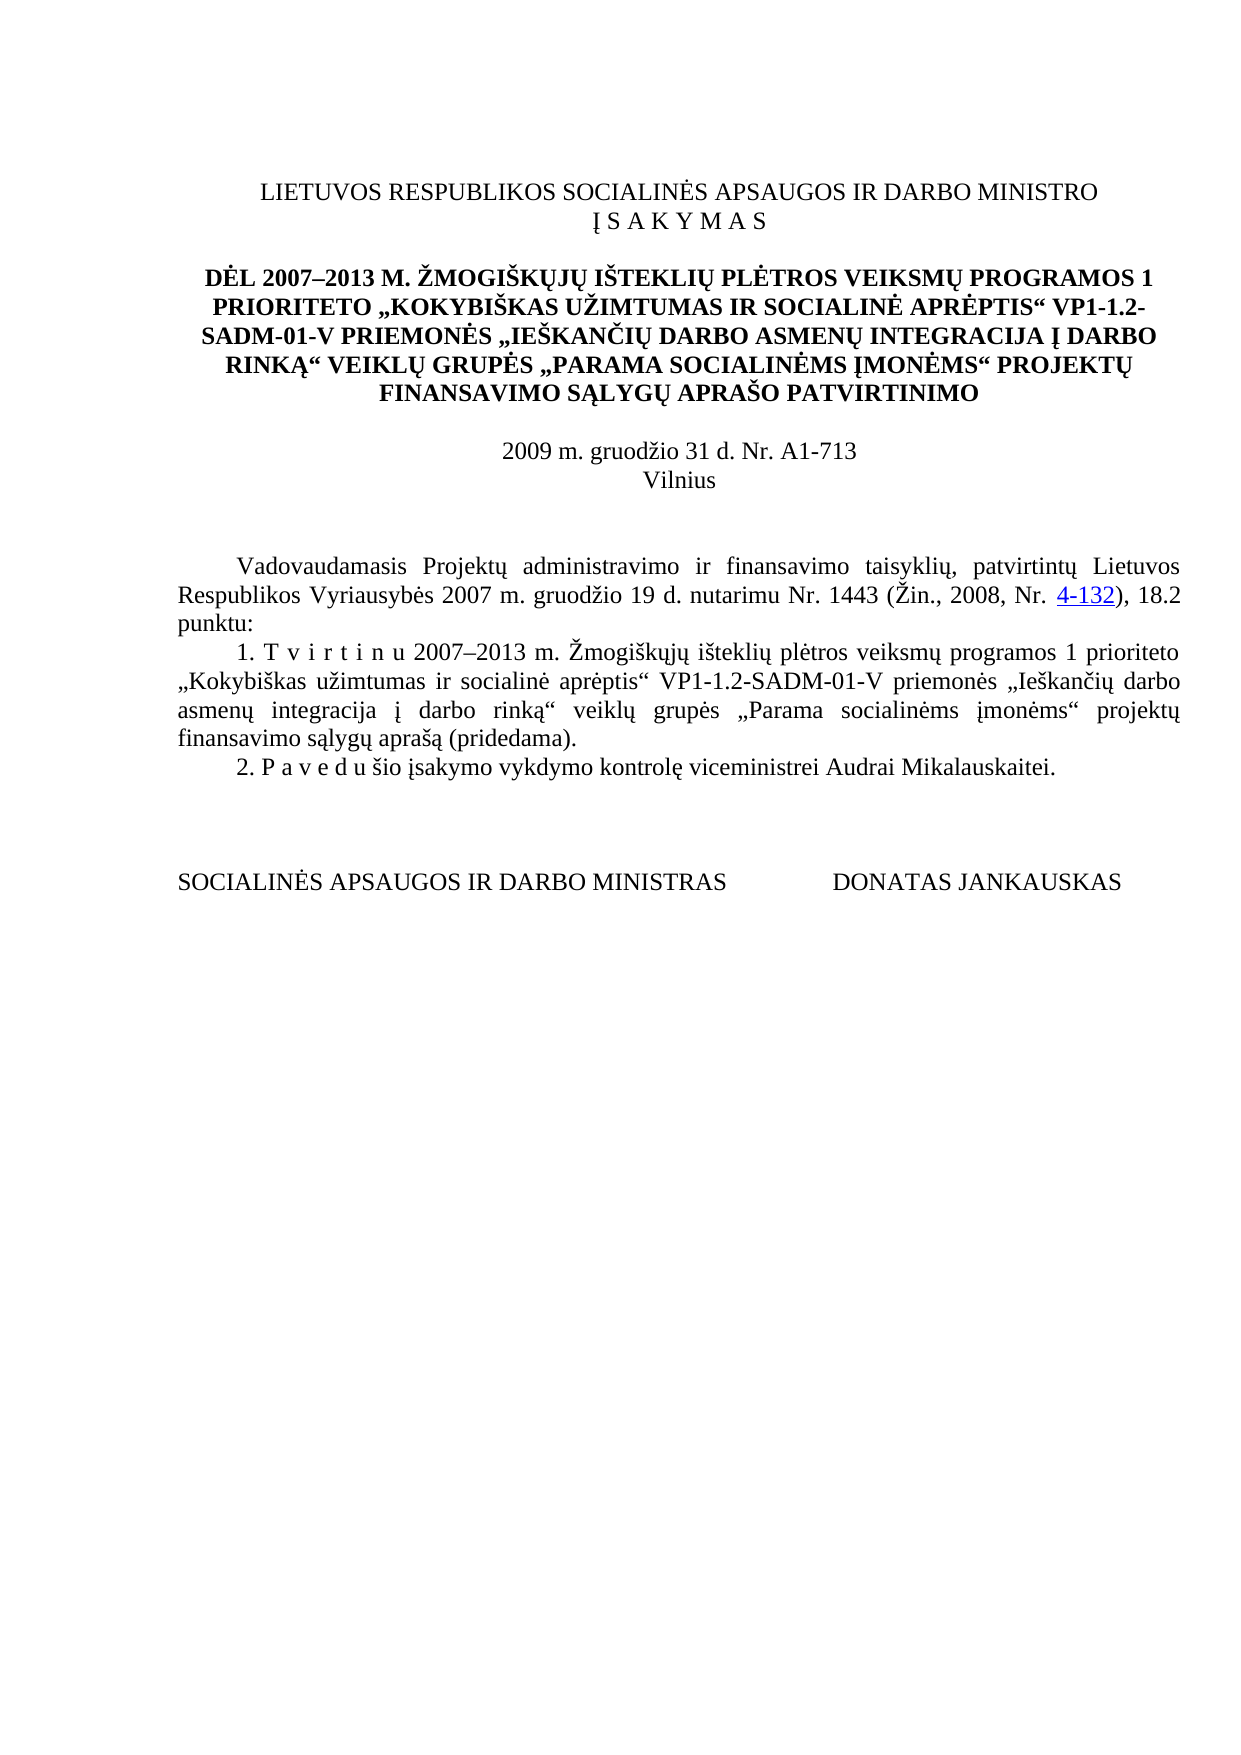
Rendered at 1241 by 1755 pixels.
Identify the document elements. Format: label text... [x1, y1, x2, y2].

text Socialinės apsaugos ir darbo ministras Donatas Jankauskas [177, 867, 1181, 896]
text Vilnius [177, 465, 1181, 493]
text DĖL 2007–2013 M. ŽMOGIŠKŲJŲ IŠTEKLIŲ PLĖTROS VEIKSMŲ PROGRAMOS 1 PRIORITETO „KOKYBIŠKAS UŽIMTUMAS IR SOCIALINĖ APRĖPTIS“ VP1-1.2-SADM-01-V PRIEMONĖS „IEŠKANČIŲ DARBO ASMENŲ INTEGRACIJA Į DARBO RINKĄ“ VEIKLŲ GRUPĖS „PARAMA SOCIALINĖMS ĮMONĖMS“ PROJEKTŲ FINANSAVIMO SĄLYGŲ APRAŠO PATVIRTINIMO [177, 263, 1181, 407]
text 2009 m. gruodžio 31 d. Nr. A1-713 [177, 436, 1181, 465]
text 2. P a v e d u šio įsakymo vykdymo kontrolę viceministrei Audrai Mikalauskaitei. [177, 752, 1181, 781]
text 1. T v i r t i n u 2007–2013 m. Žmogiškųjų išteklių plėtros veiksmų programos 1 prioriteto „Kokybiškas užimtumas ir socialinė aprėptis“ VP1-1.2-SADM-01-V priemonės „Ieškančių darbo asmenų integracija į darbo rinką“ veiklų grupės „Parama socialinėms įmonėms“ projektų finansavimo sąlygų aprašą (pridedama). [177, 637, 1181, 752]
text Į S A K Y M A S [177, 206, 1181, 235]
text Vadovaudamasis Projektų administravimo ir finansavimo taisyklių, patvirtintų Lietuvos Respublikos Vyriausybės 2007 m. gruodžio 19 d. nutarimu Nr. 1443 (Žin., 2008, Nr. 4-132), 18.2 punktu: [177, 551, 1181, 637]
text LIETUVOS RESPUBLIKOS SOCIALINĖS APSAUGOS IR DARBO MINISTRO [177, 177, 1181, 206]
